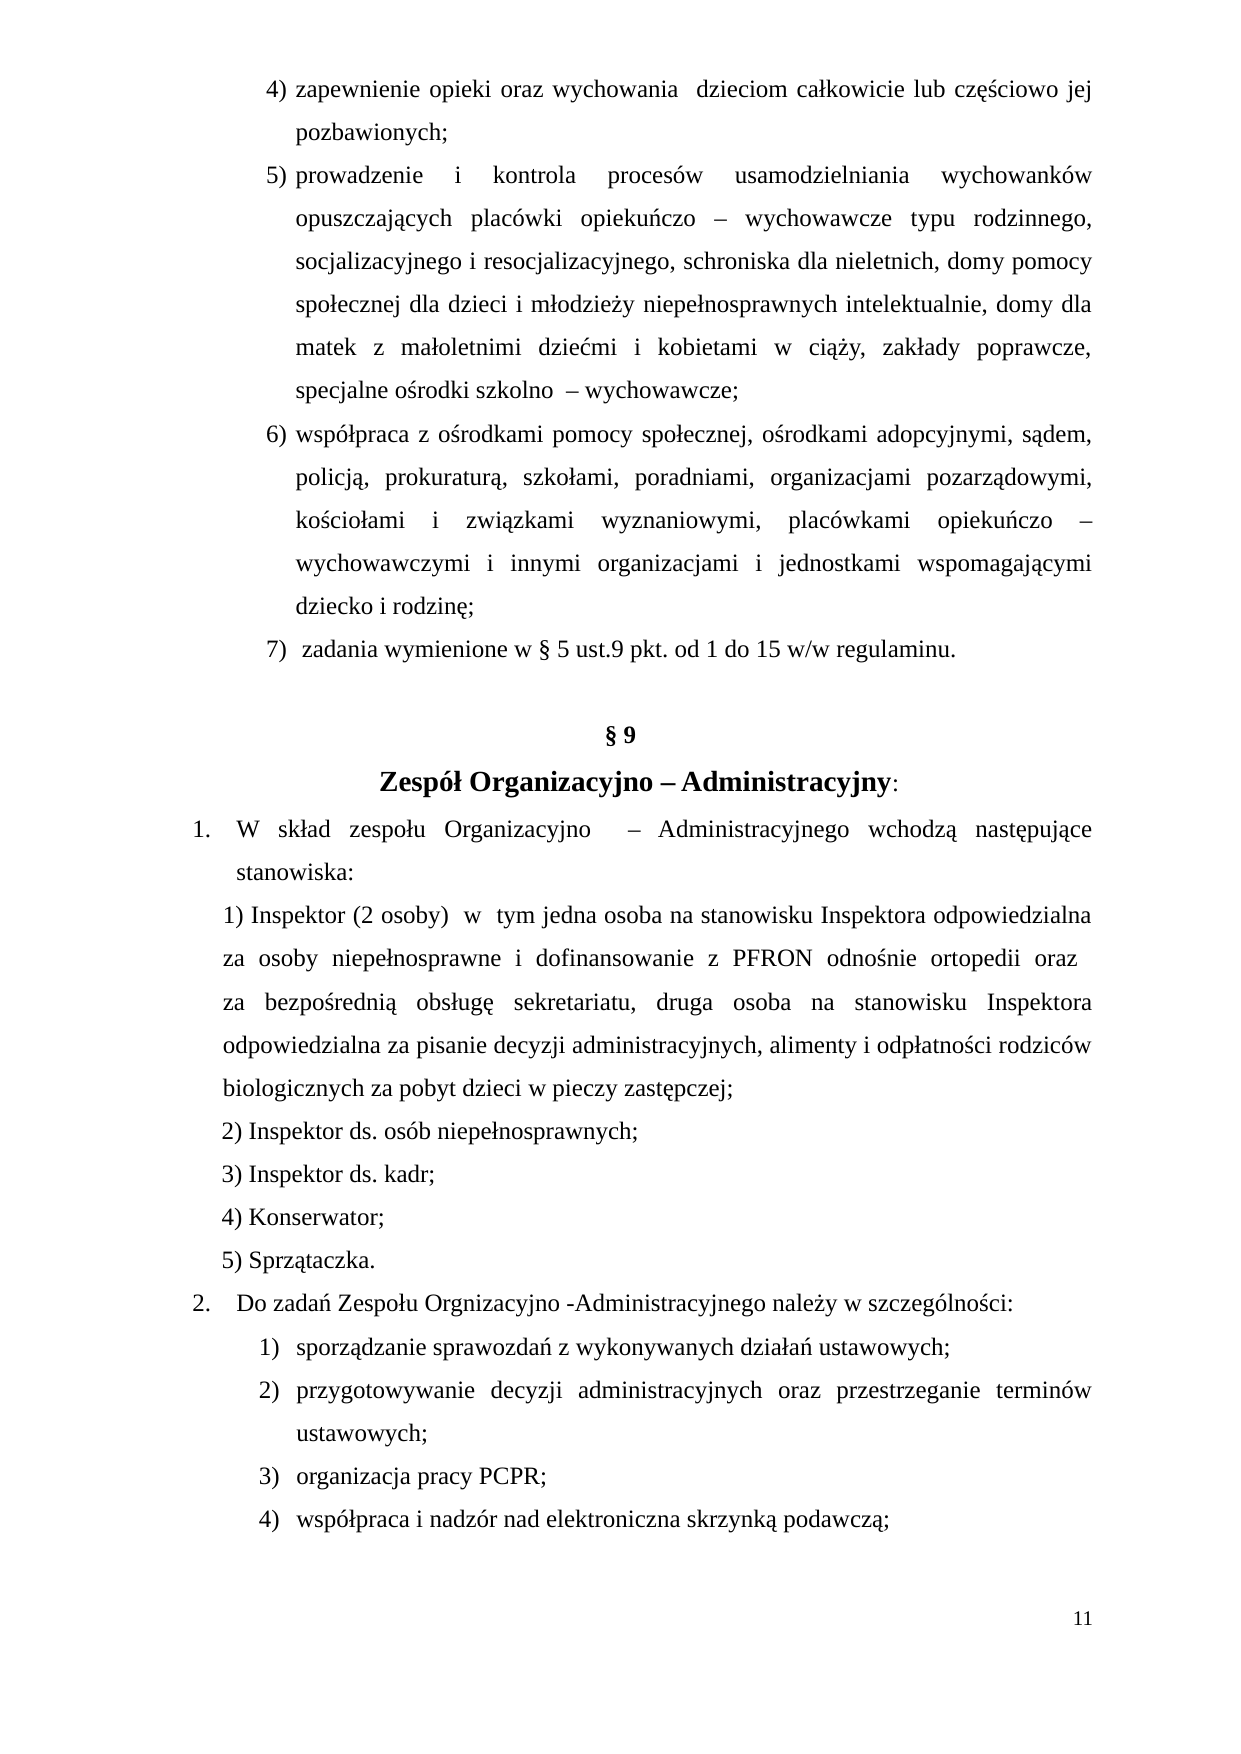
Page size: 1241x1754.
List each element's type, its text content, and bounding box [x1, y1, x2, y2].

text 4) Konserwator; [221, 1202, 1093, 1231]
list zapewnienie opieki oraz wychowania dzieciom całkowicie lub częściowo jej pozbawionych; [266, 74, 1093, 146]
list prowadzenie i kontrola procesów usamodzielniania wychowanków opuszczających placówki opiekuńczo – wychowawcze typu rodzinnego, socjalizacyjnego i resocjalizacyjnego, schroniska dla nieletnich, domy pomocy społecznej dla dzieci i młodzieży niepełnosprawnych intelektualnie, domy dla matek z małoletnimi dziećmi i kobietami w ciąży, zakłady poprawcze, specjalne ośrodki szkolno – wychowawcze; [266, 160, 1093, 404]
list organizacja pracy PCPR; [258, 1461, 1093, 1490]
text 3) Inspektor ds. kadr; [221, 1159, 1093, 1188]
text 1) Inspektor (2 osoby) w tym jedna osoba na stanowisku Inspektora odpowiedzialna za osoby niepełnosprawne i dofinansowanie z PFRON odnośnie ortopedii oraz za bezpośrednią obsługę sekretariatu, druga osoba na stanowisku Inspektora odpowiedzialna za pisanie decyzji administracyjnych, alimenty i odpłatności rodziców biologicznych za pobyt dzieci w pieczy zastępczej; [223, 900, 1093, 1102]
list przygotowywanie decyzji administracyjnych oraz przestrzeganie terminów ustawowych; [258, 1375, 1093, 1447]
list zadania wymienione w § 5 ust.9 pkt. od 1 do 15 w/w regulaminu. [266, 634, 1093, 663]
text § 9 [148, 721, 1093, 749]
list Do zadań Zespołu Orgnizacyjno -Administracyjnego należy w szczególności: [192, 1288, 1093, 1317]
list W skład zespołu Organizacyjno – Administracyjnego wchodzą następujące stanowiska: [192, 814, 1093, 886]
list sporządzanie sprawozdań z wykonywanych działań ustawowych; [258, 1332, 1093, 1360]
text 5) Sprzątaczka. [221, 1245, 1093, 1274]
list współpraca i nadzór nad elektroniczna skrzynką podawczą; [258, 1504, 1093, 1533]
text Zespół Organizacyjno – Administracyjny: [185, 764, 1093, 797]
text 2) Inspektor ds. osób niepełnosprawnych; [221, 1116, 1093, 1145]
list współpraca z ośrodkami pomocy społecznej, ośrodkami adopcyjnymi, sądem, policją, prokuraturą, szkołami, poradniami, organizacjami pozarządowymi, kościołami i związkami wyznaniowymi, placówkami opiekuńczo – wychowawczymi i innymi organizacjami i jednostkami wspomagającymi dziecko i rodzinę; [266, 419, 1093, 620]
